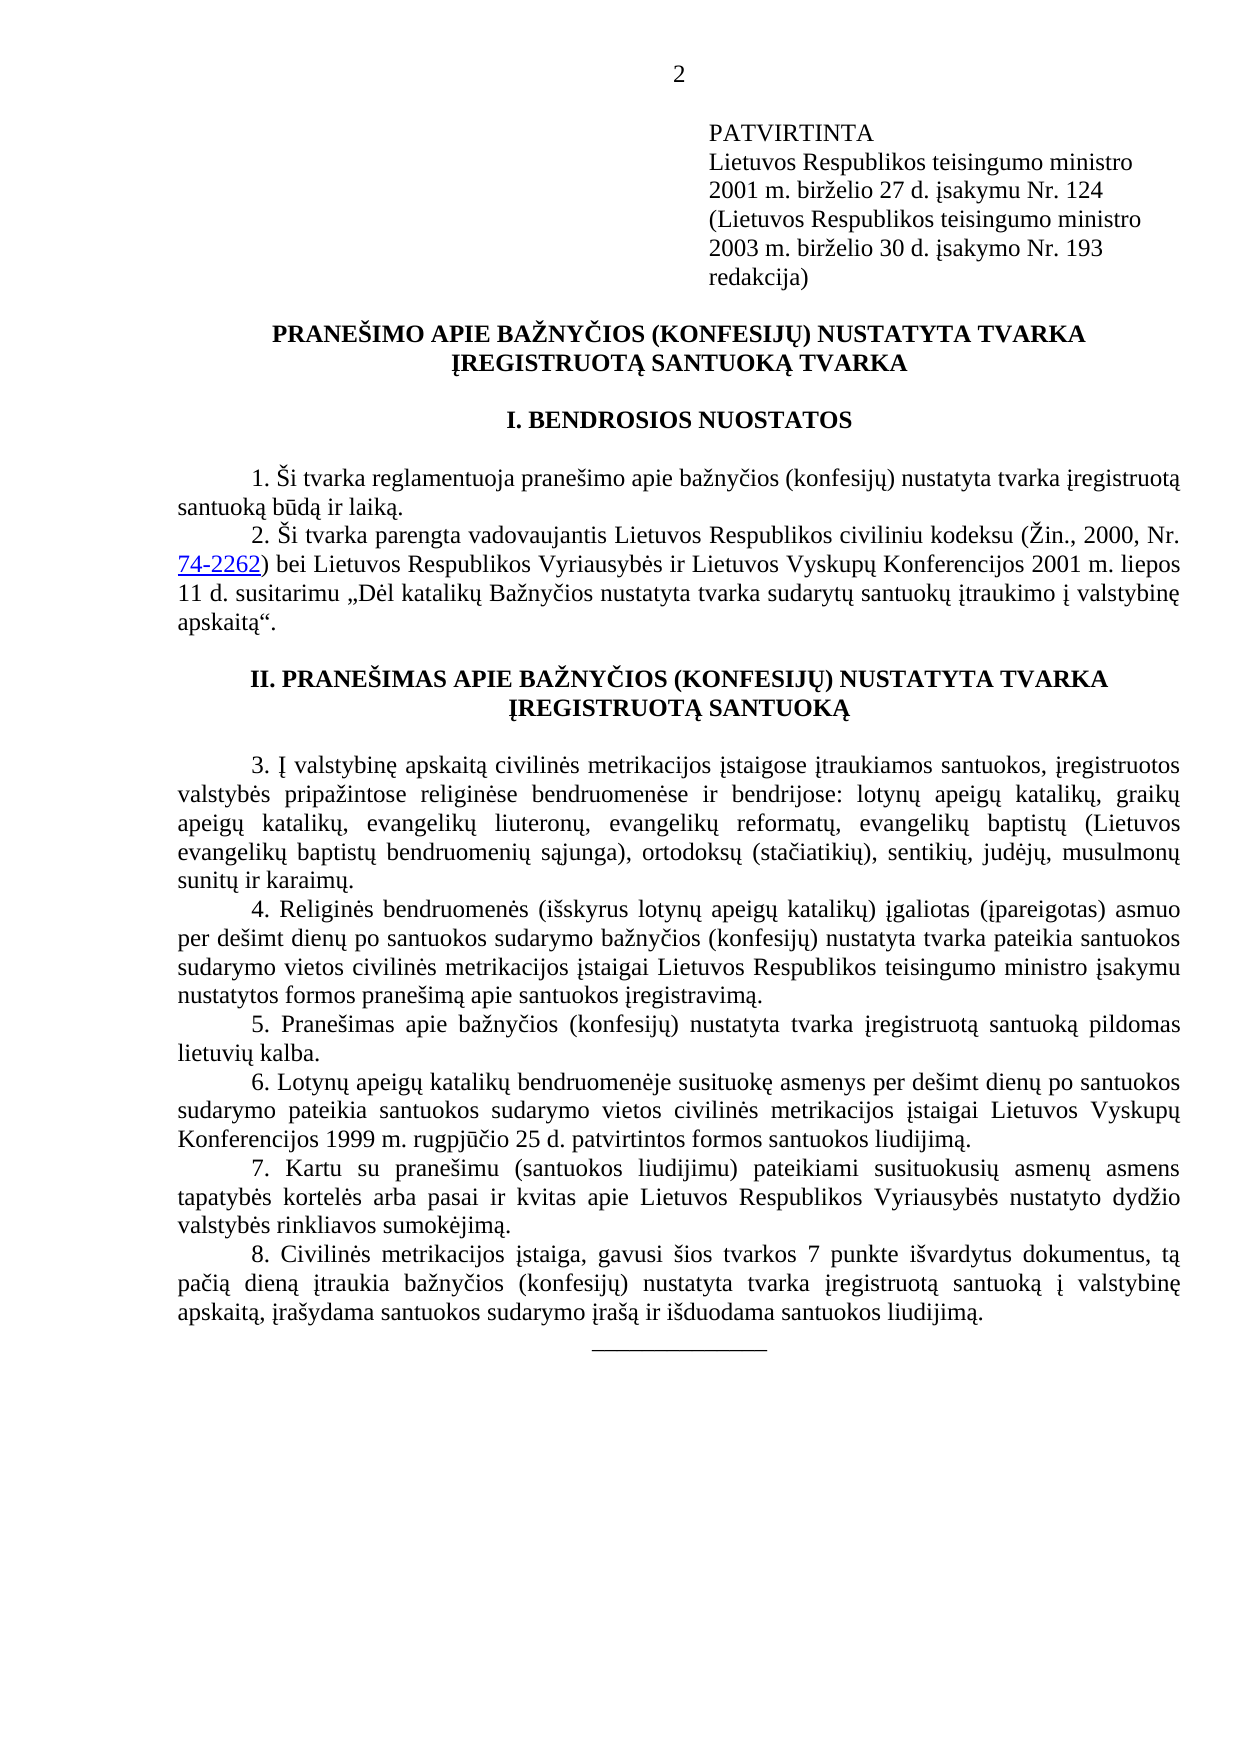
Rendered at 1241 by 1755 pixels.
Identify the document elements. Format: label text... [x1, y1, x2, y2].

text 2. Ši tvarka parengta vadovaujantis Lietuvos Respublikos civiliniu kodeksu (Žin., 2000, Nr. 74-2262) bei Lietuvos Respublikos Vyriausybės ir Lietuvos Vyskupų Konferencijos 2001 m. liepos 11 d. susitarimu „Dėl katalikų Bažnyčios nustatyta tvarka sudarytų santuokų įtraukimo į valstybinę apskaitą“. [177, 521, 1181, 636]
text (Lietuvos Respublikos teisingumo ministro [177, 204, 1181, 233]
text 6. Lotynų apeigų katalikų bendruomenėje susituokę asmenys per dešimt dienų po santuokos sudarymo pateikia santuokos sudarymo vietos civilinės metrikacijos įstaigai Lietuvos Vyskupų Konferencijos 1999 m. rugpjūčio 25 d. patvirtintos formos santuokos liudijimą. [177, 1067, 1181, 1153]
text PRANEŠIMO APIE BAŽNYČIOS (KONFESIJŲ) NUSTATYTA TVARKA ĮREGISTRUOTĄ SANTUOKĄ TVARKA [177, 319, 1181, 377]
text 8. Civilinės metrikacijos įstaiga, gavusi šios tvarkos 7 punkte išvardytus dokumentus, tą pačią dieną įtraukia bažnyčios (konfesijų) nustatyta tvarka įregistruotą santuoką į valstybinę apskaitą, įrašydama santuokos sudarymo įrašą ir išduodama santuokos liudijimą. [177, 1239, 1181, 1326]
text redakcija) [177, 262, 1181, 291]
text 2003 m. birželio 30 d. įsakymo Nr. 193 [177, 233, 1181, 262]
text Lietuvos Respublikos teisingumo ministro [177, 147, 1181, 176]
text 2001 m. birželio 27 d. įsakymu Nr. 124 [177, 176, 1181, 204]
text 3. Į valstybinę apskaitą civilinės metrikacijos įstaigose įtraukiamos santuokos, įregistruotos valstybės pripažintose religinėse bendruomenėse ir bendrijose: lotynų apeigų katalikų, graikų apeigų katalikų, evangelikų liuteronų, evangelikų reformatų, evangelikų baptistų (Lietuvos evangelikų baptistų bendruomenių sąjunga), ortodoksų (stačiatikių), sentikių, judėjų, musulmonų sunitų ir karaimų. [177, 751, 1181, 894]
text ______________ [177, 1326, 1181, 1354]
text 7. Kartu su pranešimu (santuokos liudijimu) pateikiami susituokusių asmenų asmens tapatybės kortelės arba pasai ir kvitas apie Lietuvos Respublikos Vyriausybės nustatyto dydžio valstybės rinkliavos sumokėjimą. [177, 1153, 1181, 1239]
text PATVIRTINTA [709, 118, 1181, 147]
text II. PRANEŠIMAS APIE BAŽNYČIOS (KONFESIJŲ) NUSTATYTA TVARKA ĮREGISTRUOTĄ SANTUOKĄ [177, 664, 1181, 722]
text 1. Ši tvarka reglamentuoja pranešimo apie bažnyčios (konfesijų) nustatyta tvarka įregistruotą santuoką būdą ir laiką. [177, 463, 1181, 521]
text 5. Pranešimas apie bažnyčios (konfesijų) nustatyta tvarka įregistruotą santuoką pildomas lietuvių kalba. [177, 1009, 1181, 1067]
text 4. Religinės bendruomenės (išskyrus lotynų apeigų katalikų) įgaliotas (įpareigotas) asmuo per dešimt dienų po santuokos sudarymo bažnyčios (konfesijų) nustatyta tvarka pateikia santuokos sudarymo vietos civilinės metrikacijos įstaigai Lietuvos Respublikos teisingumo ministro įsakymu nustatytos formos pranešimą apie santuokos įregistravimą. [177, 894, 1181, 1009]
text I. BENDROSIOS NUOSTATOS [177, 406, 1181, 434]
